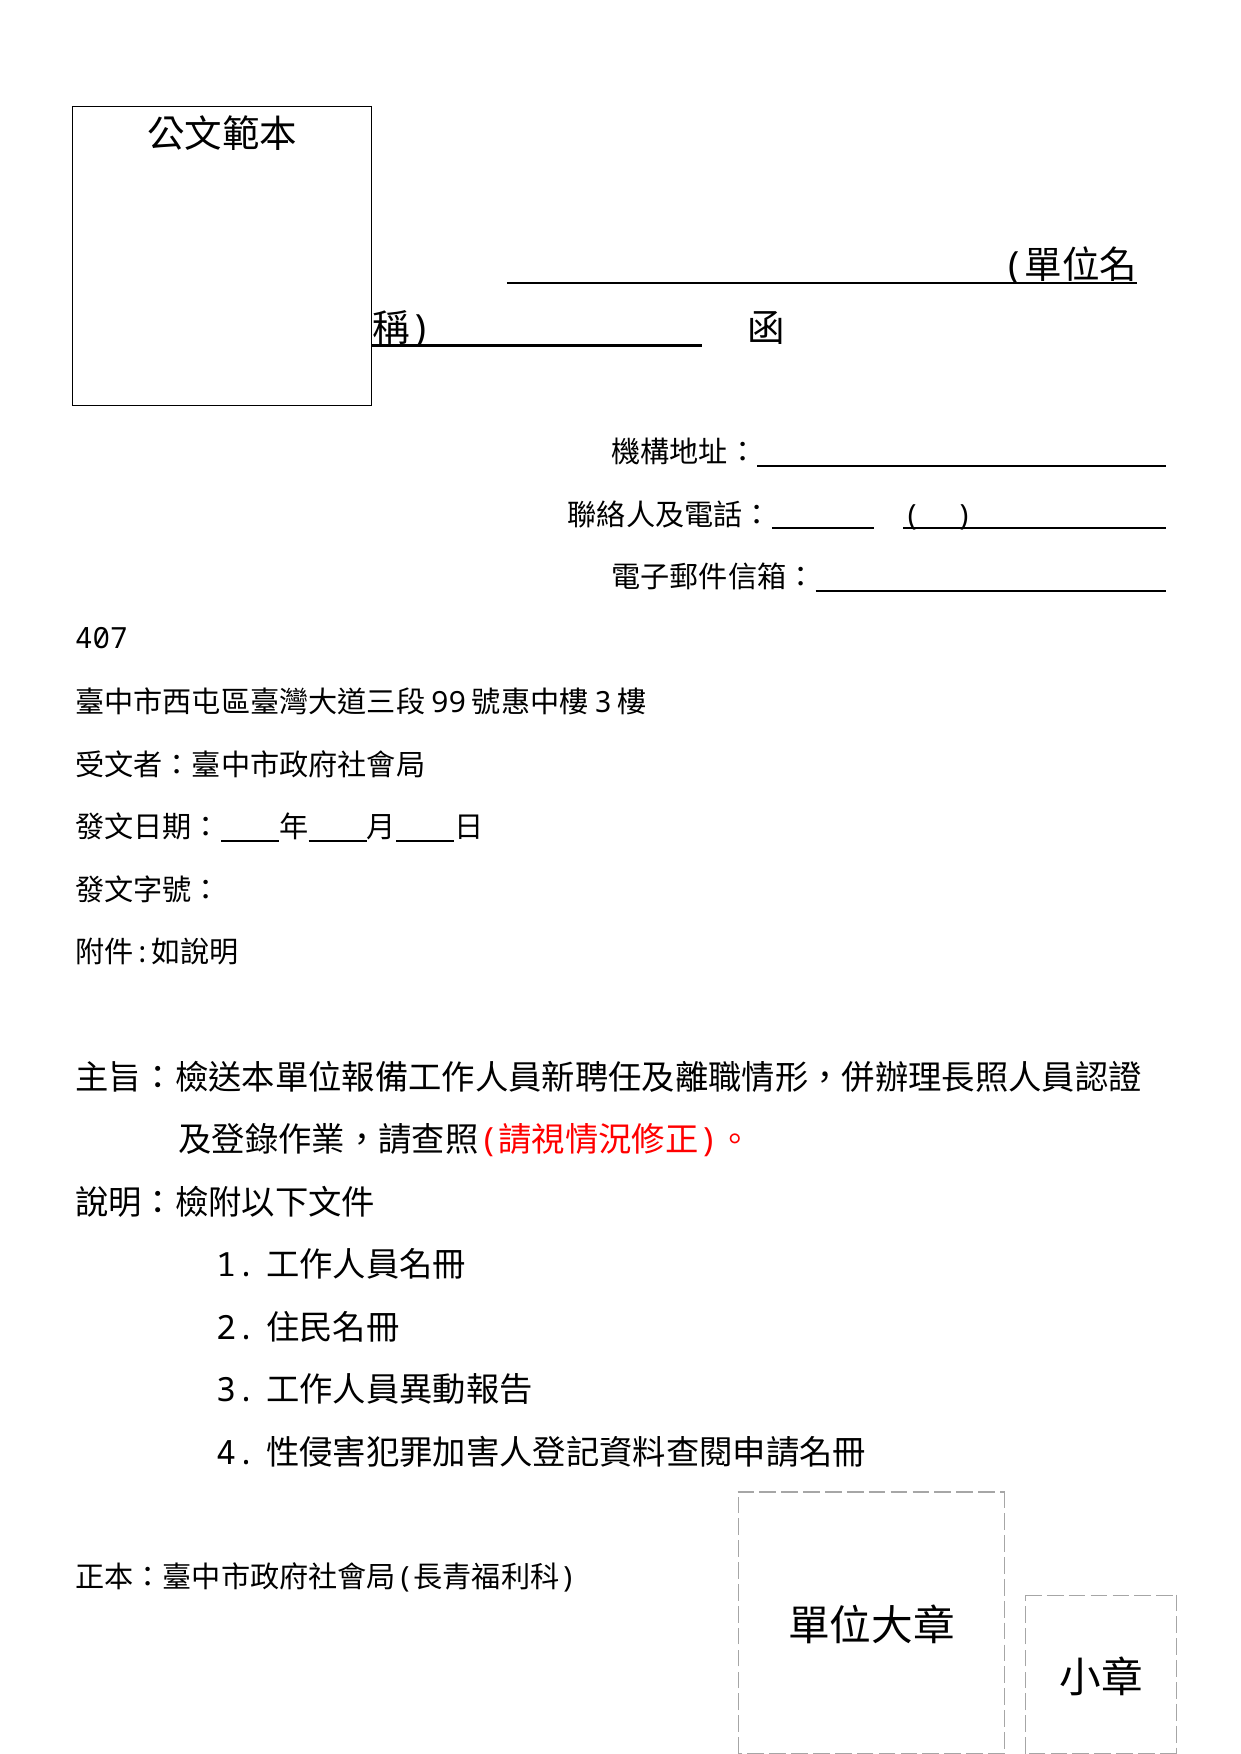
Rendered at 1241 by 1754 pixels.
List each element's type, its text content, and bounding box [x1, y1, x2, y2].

text 407 [75, 596, 1165, 658]
text 主旨：檢送本單位報備工作人員新聘任及離職情形，併辦理長照人員認證及登錄作業，請查照(請視情況修正)。 [75, 1033, 1165, 1158]
text 電子郵件信箱： [75, 533, 1165, 596]
text 公文範本 [88, 114, 356, 156]
text 發文日期： 年 月 日 [75, 783, 1165, 846]
text 附件:如說明 [75, 908, 1165, 971]
text 聯絡人及電話： ( ) [75, 471, 1165, 533]
text 正本：臺中市政府社會局(長青福利科) [75, 1533, 737, 1596]
list 性侵害犯罪加害人登記資料查閱申請名冊 [216, 1408, 1165, 1471]
text 說明：檢附以下文件 [75, 1158, 1165, 1221]
list 工作人員異動報告 [216, 1346, 1165, 1408]
list 住民名冊 [216, 1283, 1165, 1346]
text 發文字號： [75, 846, 1165, 908]
text 小章 [1041, 1644, 1161, 1704]
text 機構地址： [75, 408, 1165, 471]
text 受文者：臺中市政府社會局 [75, 721, 1165, 783]
text (單位名稱) 函 [372, 221, 1165, 346]
list 工作人員名冊 [216, 1221, 1165, 1283]
text 單位大章 [753, 1592, 989, 1653]
text 臺中市西屯區臺灣大道三段99號惠中樓3樓 [75, 658, 1165, 721]
text [1005, 1533, 1165, 1596]
